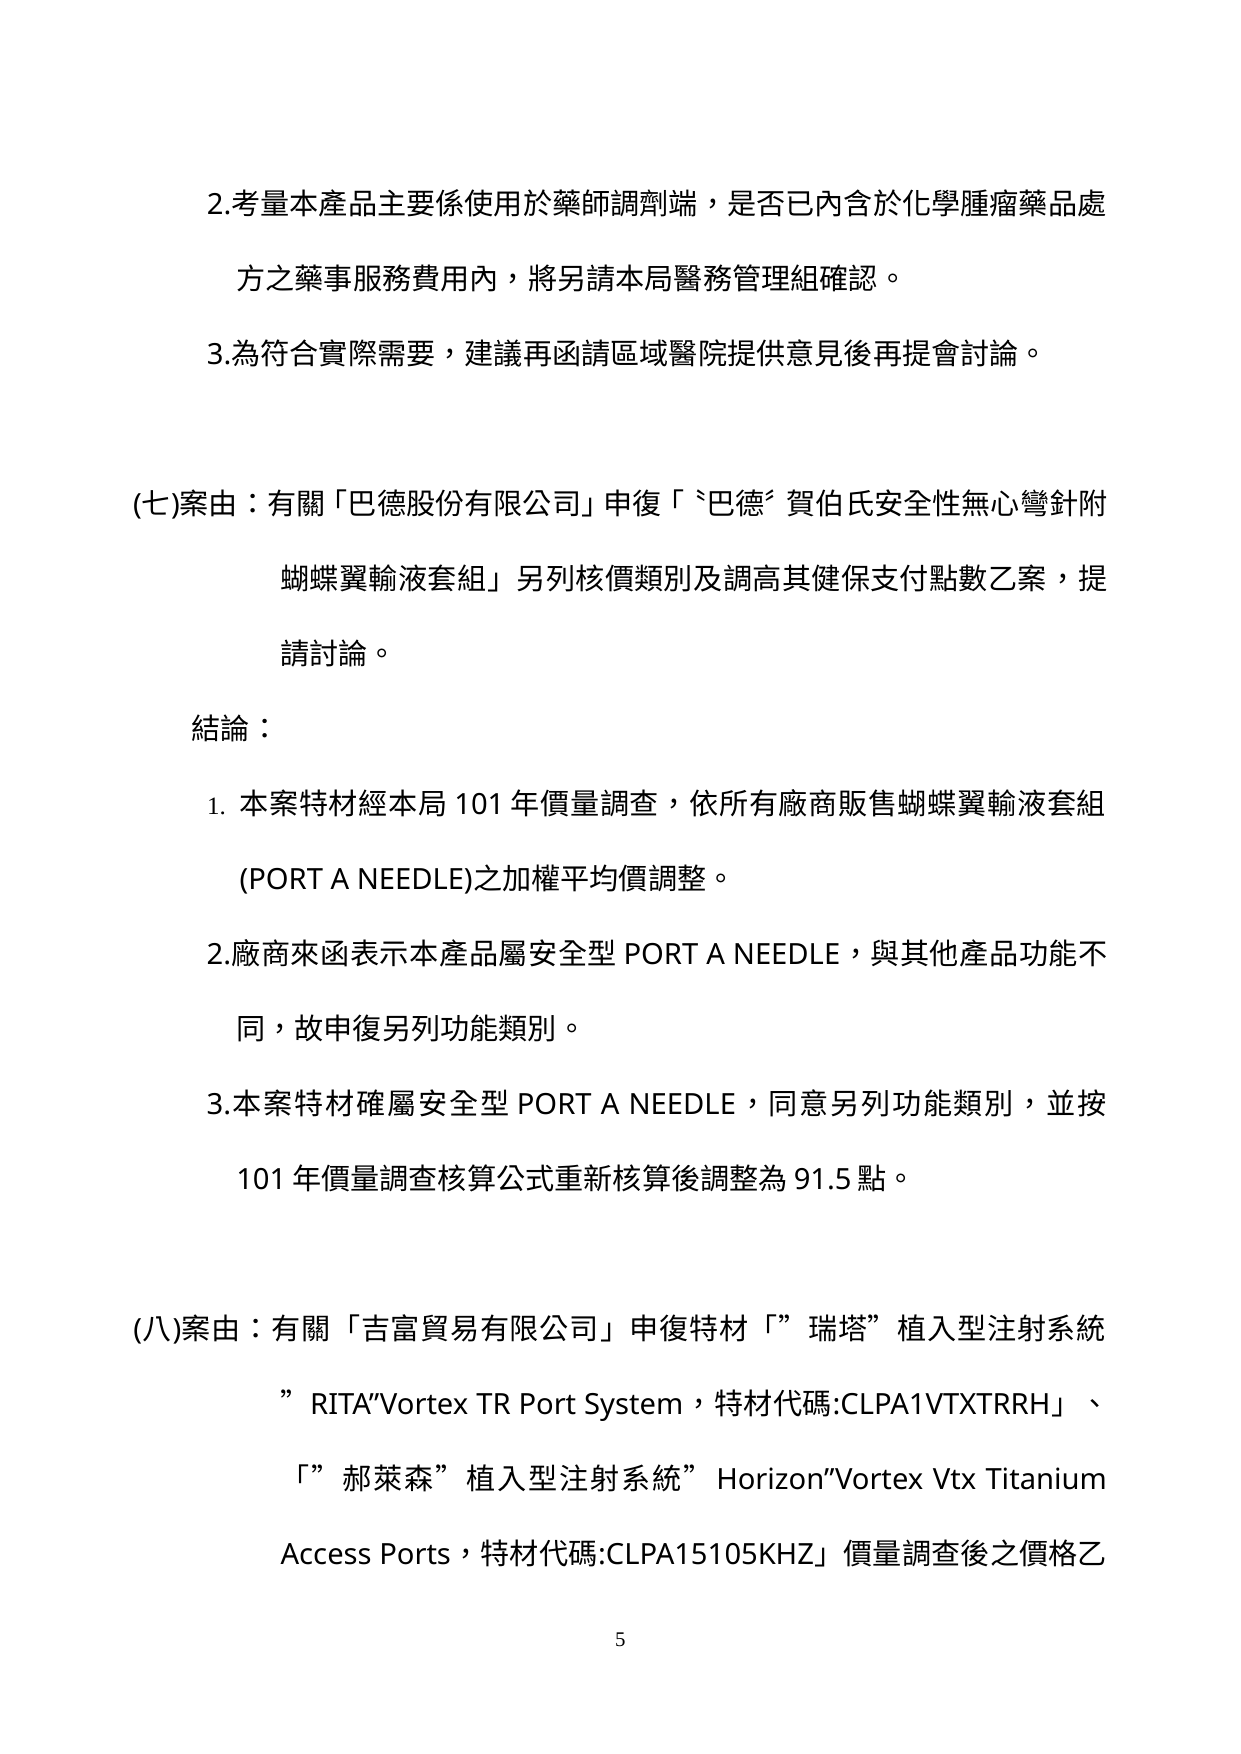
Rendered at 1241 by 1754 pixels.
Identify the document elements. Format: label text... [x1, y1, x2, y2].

text 3.為符合實際需要，建議再函請區域醫院提供意見後再提會討論。 [207, 314, 1107, 389]
text (七)案由：有關「巴德股份有限公司」申復「〝巴德〞賀伯氏安全性無心彎針附蝴蝶翼輸液套組」另列核價類別及調高其健保支付點數乙案，提請討論。 [133, 464, 1107, 689]
text (八)案由：有關「吉富貿易有限公司」申復特材「”瑞塔”植入型注射系統”RITA”Vortex TR Port System，特材代碼:CLPA1VTXTRRH」、「”郝萊森”植入型注射系統”Horizon”Vortex Vtx Titanium Access Ports，特材代碼:CLPA15105KHZ」價量調查後之價格乙 [133, 1289, 1107, 1589]
text 結論： [191, 689, 1107, 764]
text 2.廠商來函表示本產品屬安全型PORT A NEEDLE，與其他產品功能不同，故申復另列功能類別。 [206, 914, 1107, 1064]
list 本案特材經本局101年價量調查，依所有廠商販售蝴蝶翼輸液套組(PORT A NEEDLE)之加權平均價調整。 [207, 764, 1107, 914]
text 2.考量本產品主要係使用於藥師調劑端，是否已內含於化學腫瘤藥品處方之藥事服務費用內，將另請本局醫務管理組確認。 [207, 164, 1107, 314]
text 3.本案特材確屬安全型PORT A NEEDLE，同意另列功能類別，並按101年價量調查核算公式重新核算後調整為91.5點。 [206, 1064, 1107, 1214]
